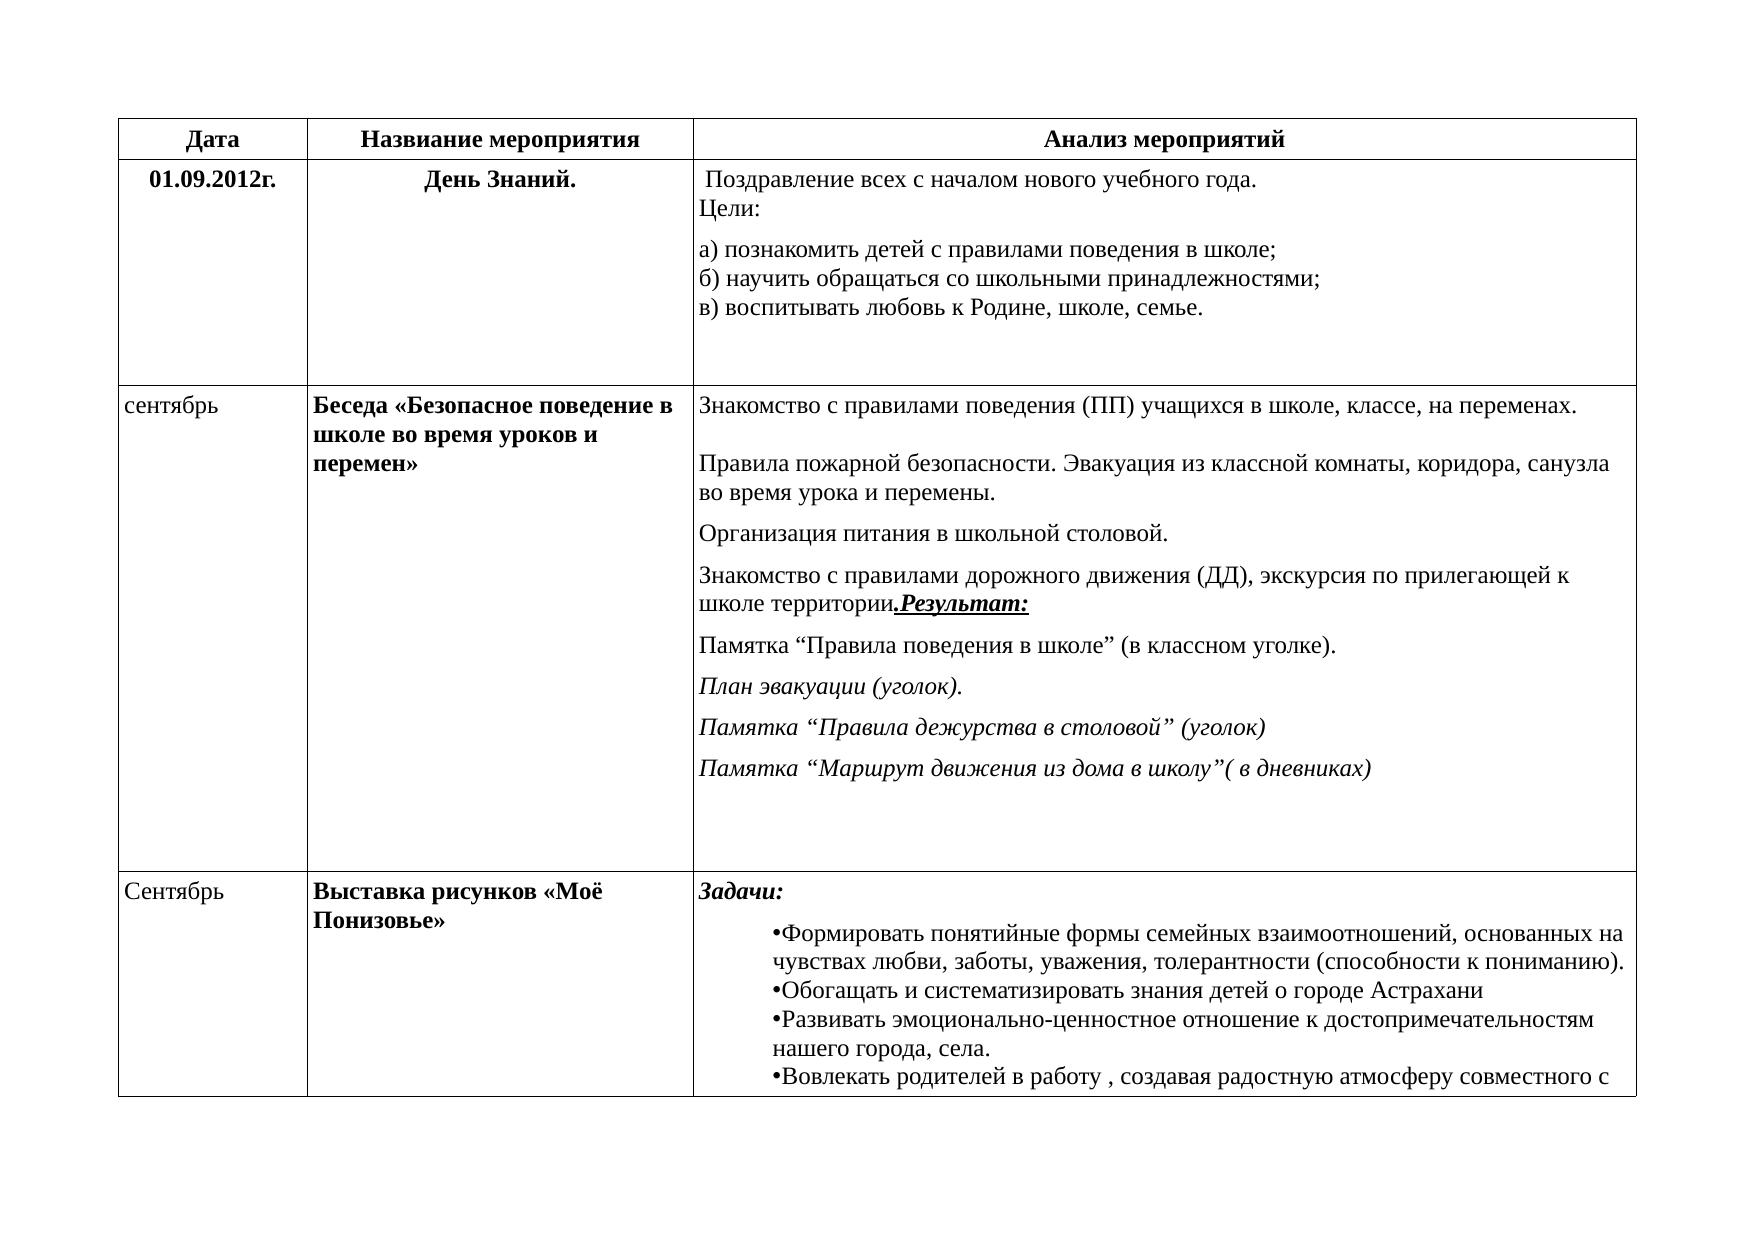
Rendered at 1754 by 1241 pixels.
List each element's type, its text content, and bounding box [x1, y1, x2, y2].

table_cell Дата [119, 119, 307, 158]
table_cell сентябрь [119, 386, 307, 871]
table_cell Выставка рисунков «Моё Понизовье» [308, 872, 693, 1096]
table_cell Анализ мероприятий [694, 119, 1636, 158]
table_cell Беседа «Безопасное поведение в школе во время уроков и перемен» [308, 386, 693, 871]
table_cell 01.09.2012г. [119, 160, 307, 384]
table_cell Поздравление всех с началом нового учебного года. Цели: а) познакомить детей с правилами поведения в школе; б) научить обращаться со школьными принадлежностями; в) воспитывать любовь к Родине, школе, семье. [694, 160, 1636, 384]
table_cell Сентябрь [119, 872, 307, 1096]
table_cell День Знаний. [308, 160, 693, 384]
table_cell Знакомство с правилами поведения (ПП) учащихся в школе, классе, на переменах. Правила пожарной безопасности. Эвакуация из классной комнаты, коридора, санузла во время урока и перемены. Организация питания в школьной столовой. Знакомство с правилами дорожного движения (ДД), экскурсия по прилегающей к школе территории.Результат: Памятка “Правила поведения в школе” (в классном уголке). План эвакуации (уголок). Памятка “Правила дежурства в столовой” (уголок) Памятка “Маршрут движения из дома в школу”( в дневниках) [694, 386, 1636, 871]
table_cell Задачи: Формировать понятийные формы семейных взаимоотношений, основанных на чувствах любви, заботы, уважения, толерантности (способности к пониманию). Обогащать и систематизировать знания детей о городе Астрахани Развивать эмоционально-ценностное отношение к достопримечательностям нашего города, села. Вовлекать родителей в работу , создавая радостную атмосферу совместного с [694, 872, 1636, 1096]
table_cell Назвиание мероприятия [308, 119, 693, 158]
